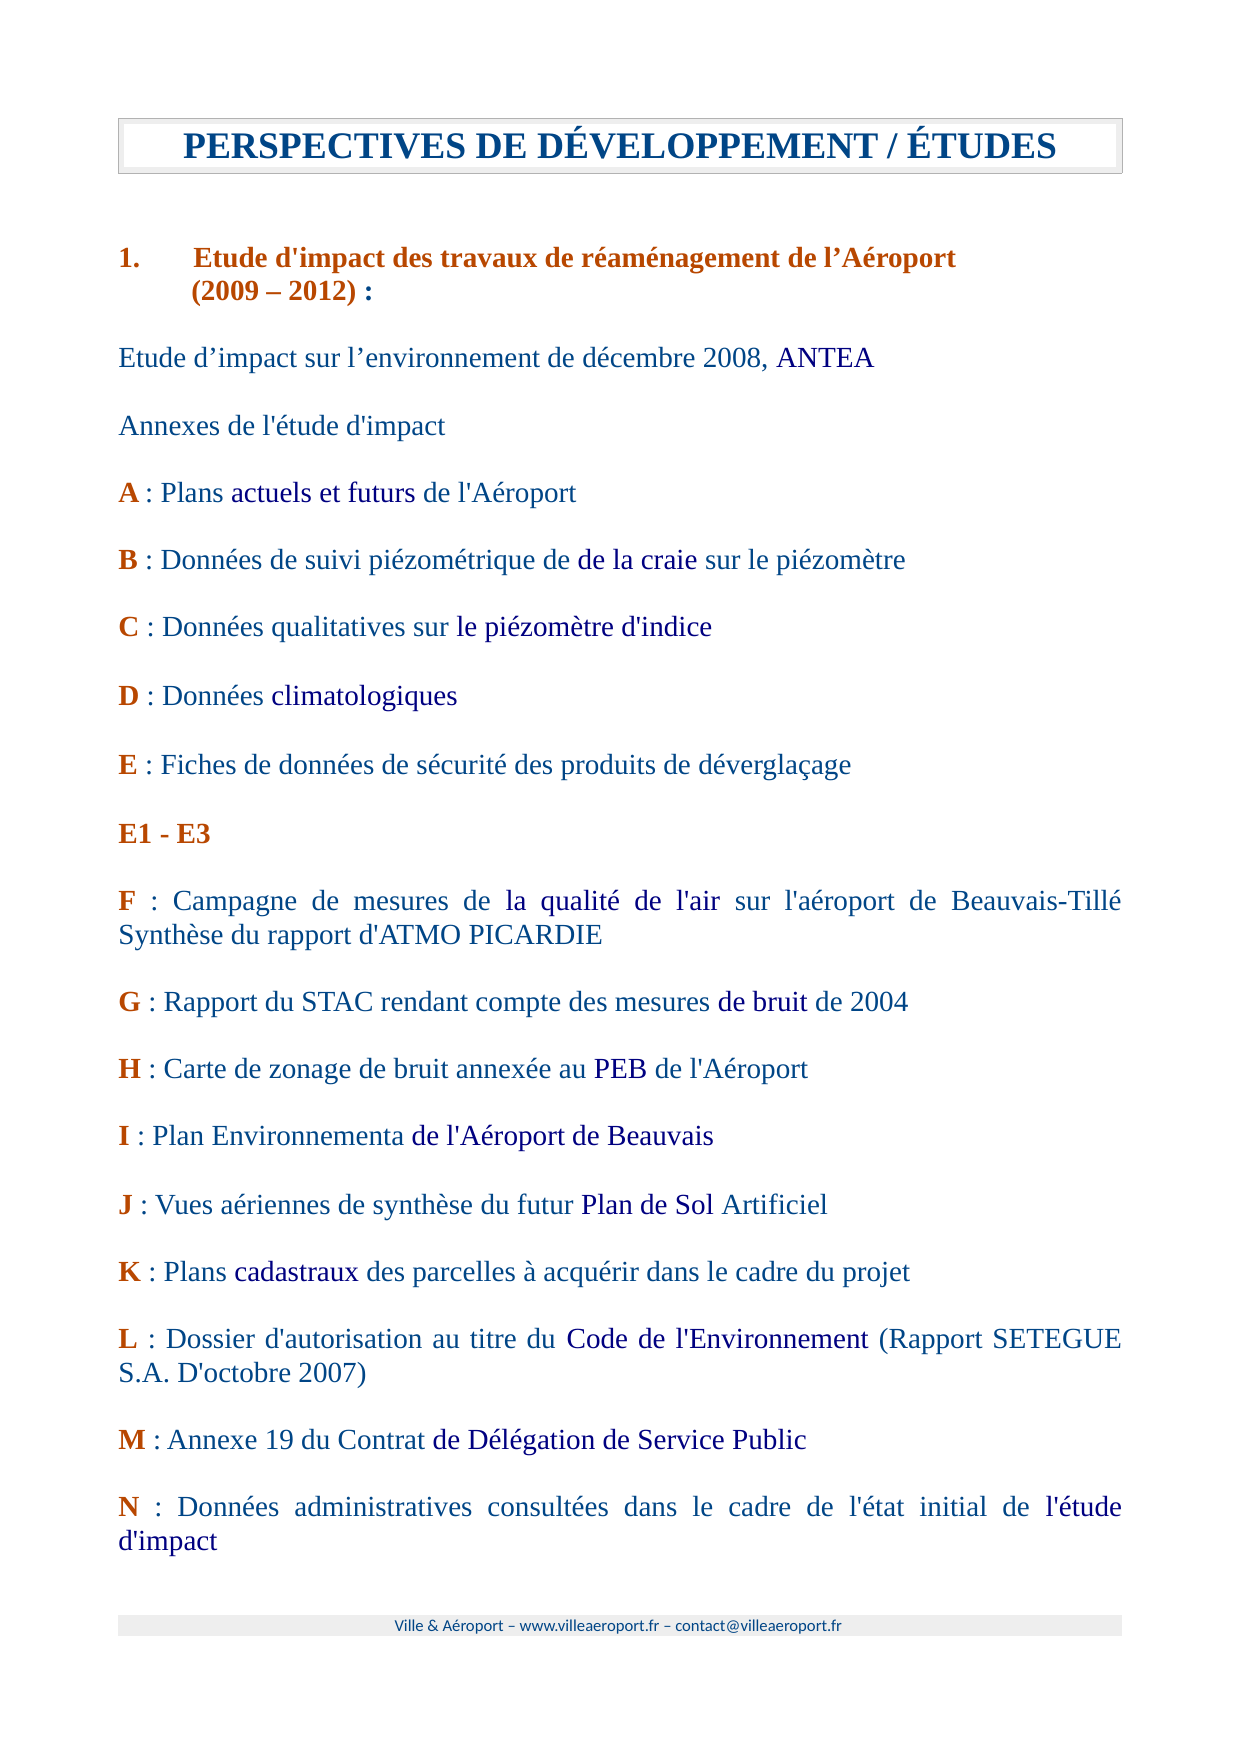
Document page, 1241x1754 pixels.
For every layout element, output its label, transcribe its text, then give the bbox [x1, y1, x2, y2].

text E1 - E3 [118, 816, 1122, 850]
text Annexes de l'étude d'impact [118, 408, 1122, 441]
text L : Dossier d'autorisation au titre du Code de l'Environnement (Rapport SETEGUE S.A. D'octobre 2007) [118, 1322, 1122, 1389]
text B : Données de suivi piézométrique de de la craie sur le piézomètre [118, 542, 1122, 575]
list Etude d'impact des travaux de réaménagement de l’Aéroport [118, 240, 1122, 273]
text J : Vues aériennes de synthèse du futur Plan de Sol Artificiel [118, 1187, 1122, 1221]
text H : Carte de zonage de bruit annexée au PEB de l'Aéroport [118, 1051, 1122, 1085]
text Etude d’impact sur l’environnement de décembre 2008, ANTEA [118, 341, 1122, 374]
text F : Campagne de mesures de la qualité de l'air sur l'aéroport de Beauvais-Tillé Synthèse du rapport d'ATMO PICARDIE [118, 883, 1122, 951]
list (2009 – 2012) : [118, 273, 1122, 307]
text I : Plan Environnementa de l'Aéroport de Beauvais [118, 1118, 1122, 1152]
text D : Données climatologiques [118, 678, 1122, 712]
text M : Annexe 19 du Contrat de Délégation de Service Public [118, 1422, 1122, 1456]
text E : Fiches de données de sécurité des produits de déverglaçage [118, 747, 1122, 781]
text K : Plans cadastraux des parcelles à acquérir dans le cadre du projet [118, 1254, 1122, 1288]
text A : Plans actuels et futurs de l'Aéroport [118, 475, 1122, 508]
text N : Données administratives consultées dans le cadre de l'état initial de l'étude d'impact [118, 1489, 1122, 1556]
text C : Données qualitatives sur le piézomètre d'indice [118, 609, 1122, 642]
table_header PERSPECTIVES DE DÉVELOPPEMENT / ÉTUDES [119, 119, 1122, 173]
text G : Rapport du STAC rendant compte des mesures de bruit de 2004 [118, 984, 1122, 1018]
